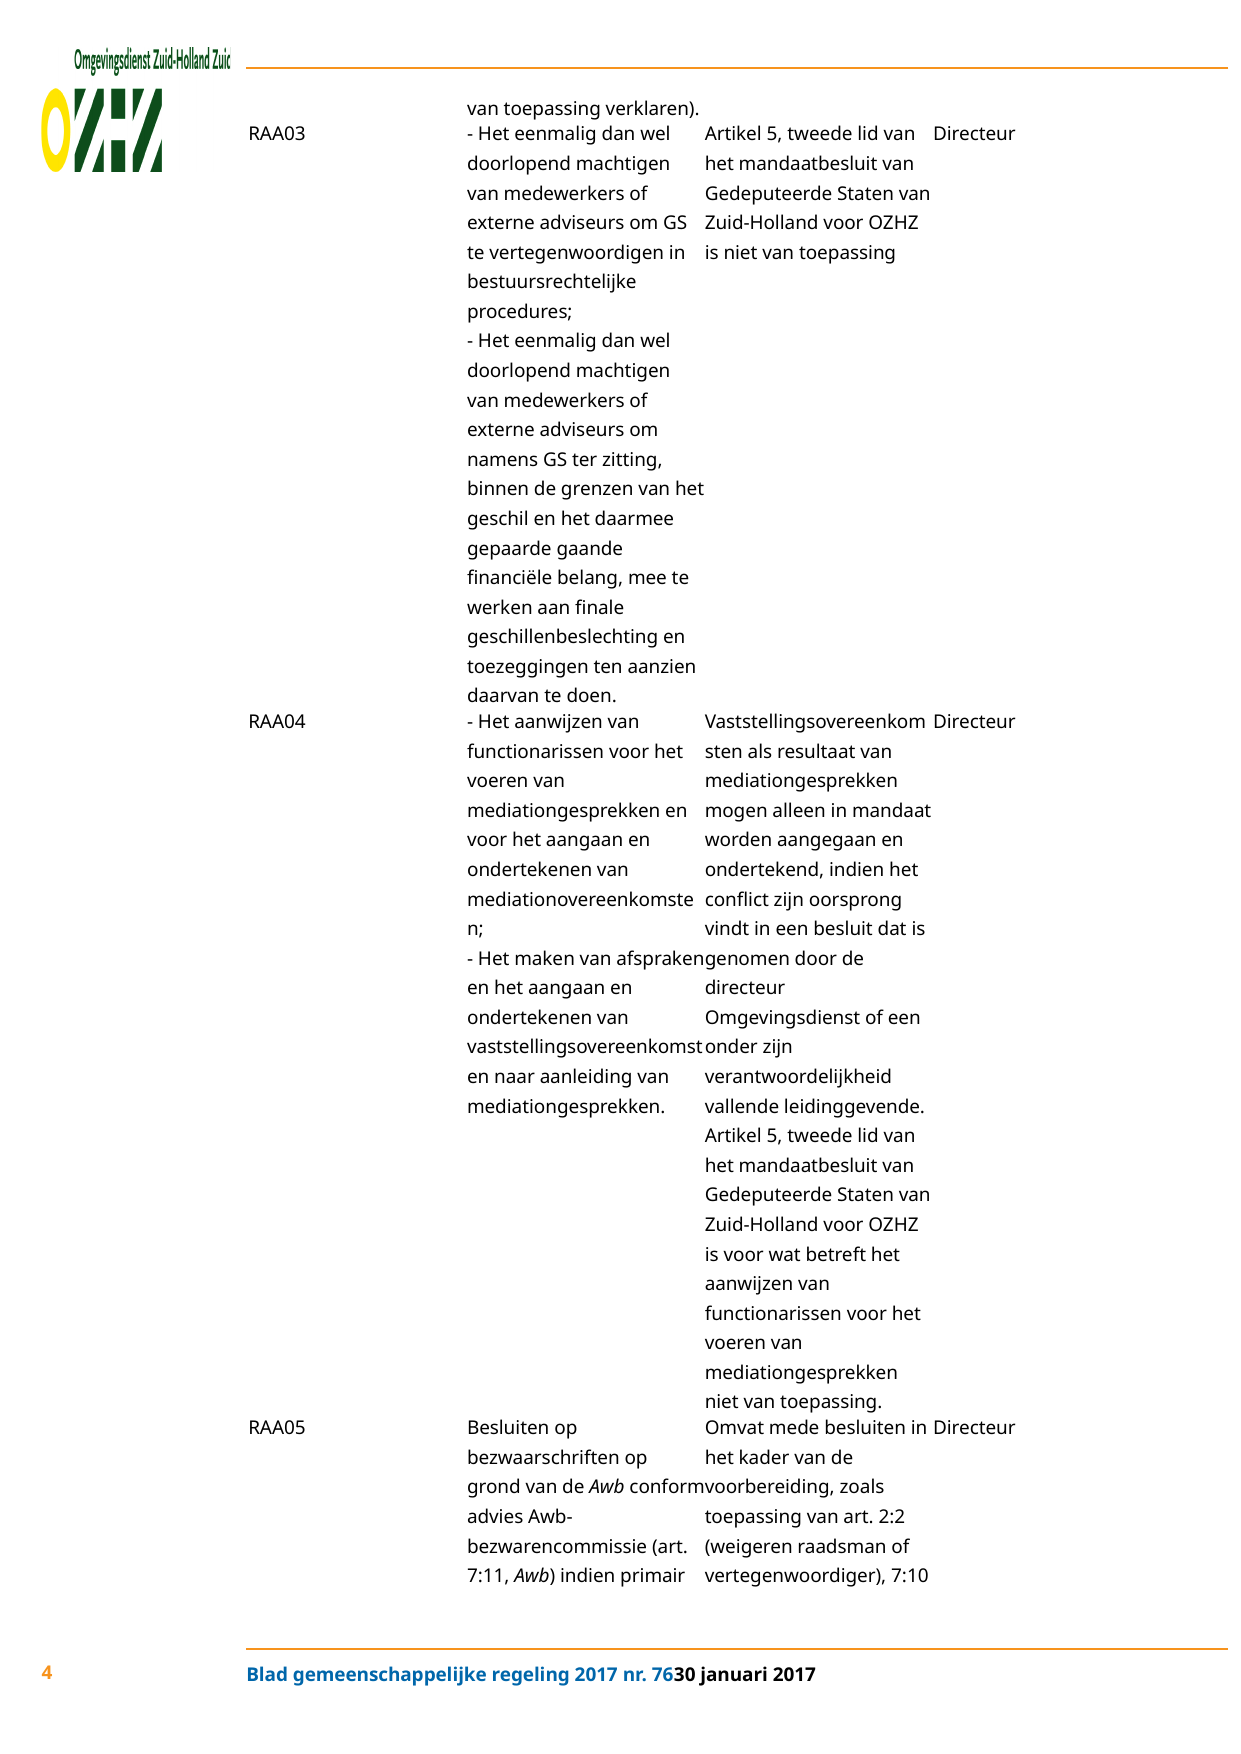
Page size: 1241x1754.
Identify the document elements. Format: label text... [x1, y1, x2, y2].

picture [41, 47, 231, 172]
table_cell - Het aanwijzen van functionarissen voor het voeren van mediationgesprekken en voor het aangaan en ondertekenen van mediationovereenkomsten; - Het maken van afspraken en het aangaan en ondertekenen van vaststellingsovereenkomsten naar aanleiding van mediationgesprekken. [467, 708, 704, 1414]
table_cell [248, 95, 467, 121]
table_cell Directeur [933, 1415, 1152, 1588]
table_cell RAA03 [248, 121, 467, 708]
table_cell [705, 95, 933, 121]
table_cell RAA05 [248, 1415, 467, 1588]
table_cell Artikel 5, tweede lid van het mandaatbesluit van Gedeputeerde Staten van Zuid-Holland voor OZHZ is niet van toepassing [705, 121, 933, 708]
table_cell Omvat mede besluiten in het kader van de voorbereiding, zoals toepassing van art. 2:2 (weigeren raadsman of vertegenwoordiger), 7:10 [705, 1415, 933, 1588]
table_cell Vaststellingsovereenkomsten als resultaat van mediationgesprekken mogen alleen in mandaat worden aangegaan en ondertekend, indien het conflict zijn oorsprong vindt in een besluit dat is genomen door de directeur Omgevingsdienst of een onder zijn verantwoordelijkheid vallende leidinggevende. Artikel 5, tweede lid van het mandaatbesluit van Gedeputeerde Staten van Zuid-Holland voor OZHZ is voor wat betreft het aanwijzen van functionarissen voor het voeren van mediationgesprekken niet van toepassing. [705, 708, 933, 1414]
table_cell Besluiten op bezwaarschriften op grond van de Awb conform advies Awb-bezwarencommissie (art. 7:11, Awb) indien primair [467, 1415, 704, 1588]
table_cell [933, 95, 1152, 121]
table_cell van toepassing verklaren). [467, 95, 704, 121]
table_cell - Het eenmalig dan wel doorlopend machtigen van medewerkers of externe adviseurs om GS te vertegenwoordigen in bestuursrechtelijke procedures; - Het eenmalig dan wel doorlopend machtigen van medewerkers of externe adviseurs om namens GS ter zitting, binnen de grenzen van het geschil en het daarmee gepaarde gaande financiële belang, mee te werken aan finale geschillenbeslechting en toezeggingen ten aanzien daarvan te doen. [467, 121, 704, 708]
table_cell Directeur [933, 121, 1152, 708]
table_cell RAA04 [248, 708, 467, 1414]
table_cell Directeur [933, 708, 1152, 1414]
